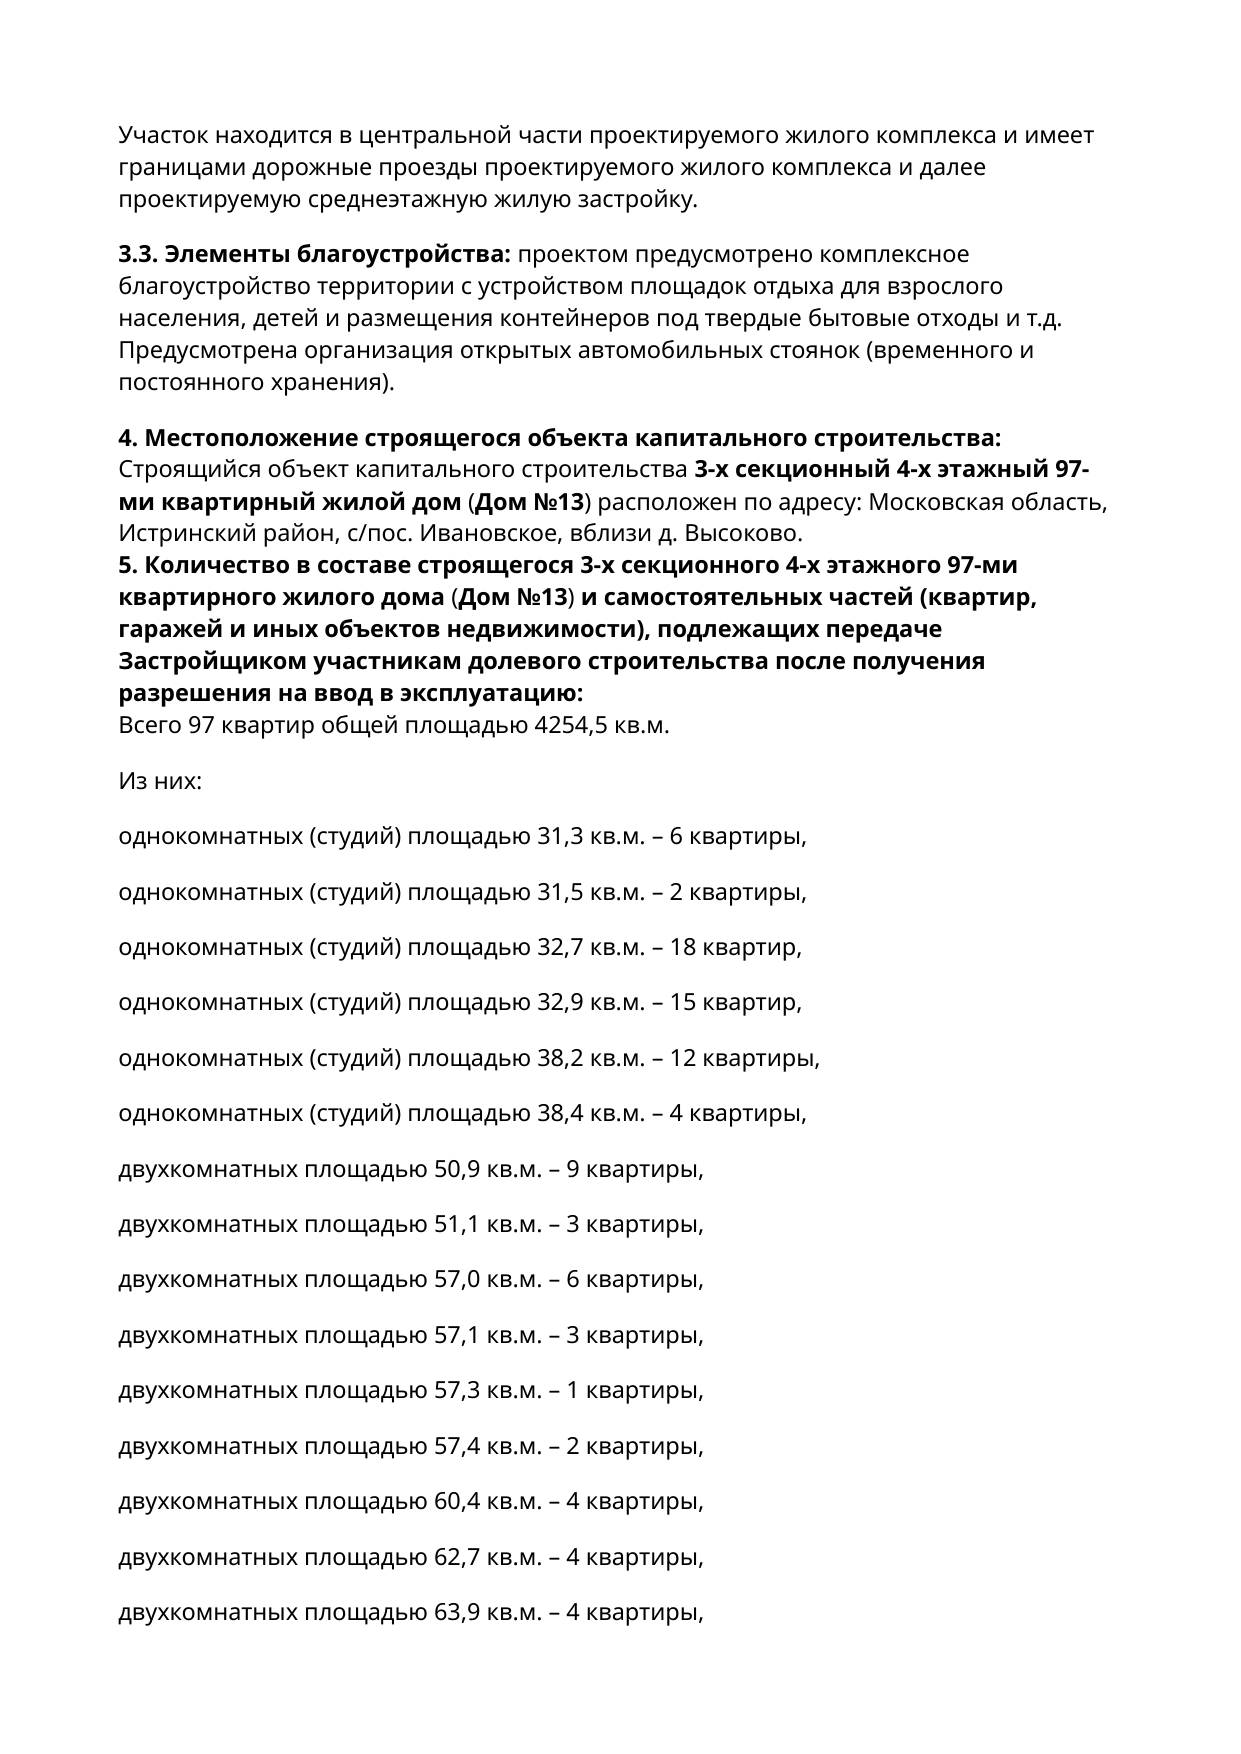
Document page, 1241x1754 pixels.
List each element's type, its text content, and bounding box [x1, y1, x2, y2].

text двухкомнатных площадью 51,1 кв.м. – 3 квартиры, [118, 1207, 1122, 1239]
text двухкомнатных площадью 63,9 кв.м. – 4 квартиры, [118, 1595, 1122, 1627]
text Участок находится в центральной части проектируемого жилого комплекса и имеет границами дорожные проезды проектируемого жилого комплекса и далее проектируемую среднеэтажную жилую застройку. [118, 118, 1122, 214]
text двухкомнатных площадью 57,4 кв.м. – 2 квартиры, [118, 1429, 1122, 1461]
text однокомнатных (студий) площадью 32,9 кв.м. – 15 квартир, [118, 986, 1122, 1018]
text однокомнатных (студий) площадью 38,4 кв.м. – 4 квартиры, [118, 1097, 1122, 1128]
text Всего 97 квартир общей площадью 4254,5 кв.м. [118, 709, 1122, 741]
text двухкомнатных площадью 50,9 кв.м. – 9 квартиры, [118, 1152, 1122, 1184]
text 4. Местоположение строящегося объекта капитального строительства: [118, 421, 1122, 453]
text Строящийся объект капитального строительства 3-х секционный 4-х этажный 97-ми квартирный жилой дом (Дом №13) расположен по адресу: Московская область, Истринский район, с/пос. Ивановское, вблизи д. Высоково. [118, 453, 1122, 549]
text однокомнатных (студий) площадью 31,5 кв.м. – 2 квартиры, [118, 875, 1122, 907]
text двухкомнатных площадью 62,7 кв.м. – 4 квартиры, [118, 1540, 1122, 1572]
text 5. Количество в составе строящегося 3-х секционного 4-х этажного 97-ми квартирного жилого дома (Дом №13) и самостоятельных частей (квартир, гаражей и иных объектов недвижимости), подлежащих передаче Застройщиком участникам долевого строительства после получения разрешения на ввод в эксплуатацию: [118, 549, 1122, 709]
text однокомнатных (студий) площадью 38,2 кв.м. – 12 квартиры, [118, 1041, 1122, 1073]
text Предусмотрена организация открытых автомобильных стоянок (временного и постоянного хранения). [118, 333, 1122, 397]
text двухкомнатных площадью 57,1 кв.м. – 3 квартиры, [118, 1318, 1122, 1350]
text 3.3. Элементы благоустройства: проектом предусмотрено комплексное благоустройство территории с устройством площадок отдыха для взрослого населения, детей и размещения контейнеров под твердые бытовые отходы и т.д. [118, 237, 1122, 333]
text однокомнатных (студий) площадью 32,7 кв.м. – 18 квартир, [118, 930, 1122, 962]
text двухкомнатных площадью 57,0 кв.м. – 6 квартиры, [118, 1263, 1122, 1295]
text двухкомнатных площадью 60,4 кв.м. – 4 квартиры, [118, 1484, 1122, 1516]
text двухкомнатных площадью 57,3 кв.м. – 1 квартиры, [118, 1374, 1122, 1406]
text Из них: [118, 764, 1122, 796]
text однокомнатных (студий) площадью 31,3 кв.м. – 6 квартиры, [118, 819, 1122, 851]
